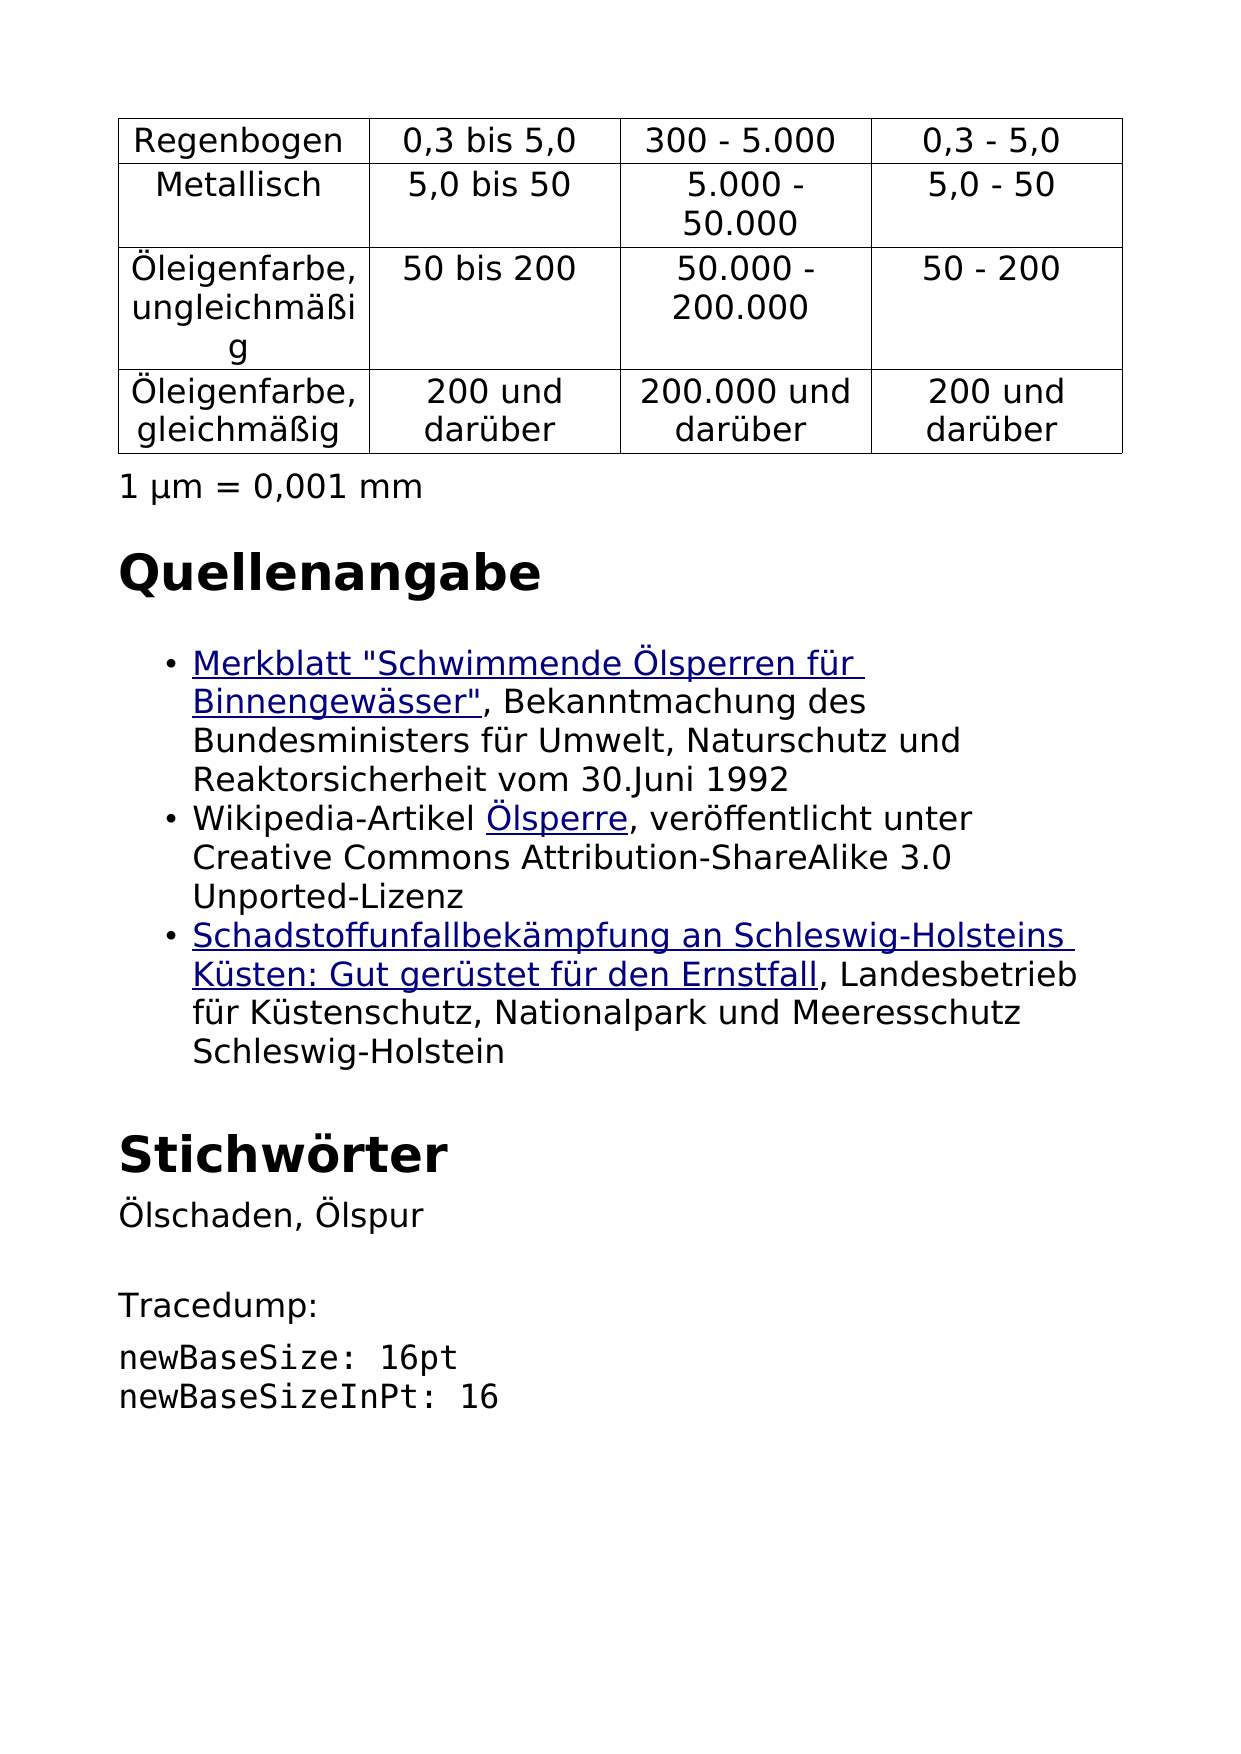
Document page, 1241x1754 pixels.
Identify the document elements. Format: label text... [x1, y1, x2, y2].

table_cell 50 - 200 [872, 248, 1122, 369]
table_cell 5.000 - 50.000 [621, 164, 871, 247]
table_cell Öleigenfarbe, gleichmäßig [119, 370, 369, 453]
text Ölschaden, Ölspur [118, 1197, 1122, 1236]
table_cell 50 bis 200 [370, 248, 620, 369]
text 1 µm = 0,001 mm [118, 468, 1122, 506]
subtitle Stichwörter [118, 1126, 1122, 1184]
text newBaseSize: 16pt newBaseSizeInPt: 16 [118, 1338, 1122, 1416]
list Schadstoffunfallbekämpfung an Schleswig-Holsteins Küsten: Gut gerüstet für den Ernstfall, Landesbetrieb für Küstenschutz, Nationalpark und Meeresschutz Schleswig-Holstein [177, 916, 1122, 1072]
table_cell Regenbogen [119, 119, 369, 163]
table_cell 200 und darüber [370, 370, 620, 453]
table_cell 50.000 - 200.000 [621, 248, 871, 369]
table_cell 200 und darüber [872, 370, 1122, 453]
table_cell Metallisch [119, 164, 369, 247]
list Wikipedia-Artikel Ölsperre, veröffentlicht unter Creative Commons Attribution-ShareAlike 3.0 Unported-Lizenz [177, 799, 1122, 916]
subtitle Quellenangabe [118, 544, 1122, 602]
list Merkblatt "Schwimmende Ölsperren für Binnengewässer", Bekanntmachung des Bundesministers für Umwelt, Naturschutz und Reaktorsicherheit vom 30.Juni 1992 [177, 644, 1122, 799]
table_cell 200.000 und darüber [621, 370, 871, 453]
table_cell 5,0 bis 50 [370, 164, 620, 247]
table_cell 0,3 bis 5,0 [370, 119, 620, 163]
table_cell Öleigenfarbe, ungleichmäßig [119, 248, 369, 369]
table_cell 0,3 - 5,0 [872, 119, 1122, 163]
table_cell 5,0 - 50 [872, 164, 1122, 247]
table_cell 300 - 5.000 [621, 119, 871, 163]
text Tracedump: [118, 1248, 1122, 1326]
